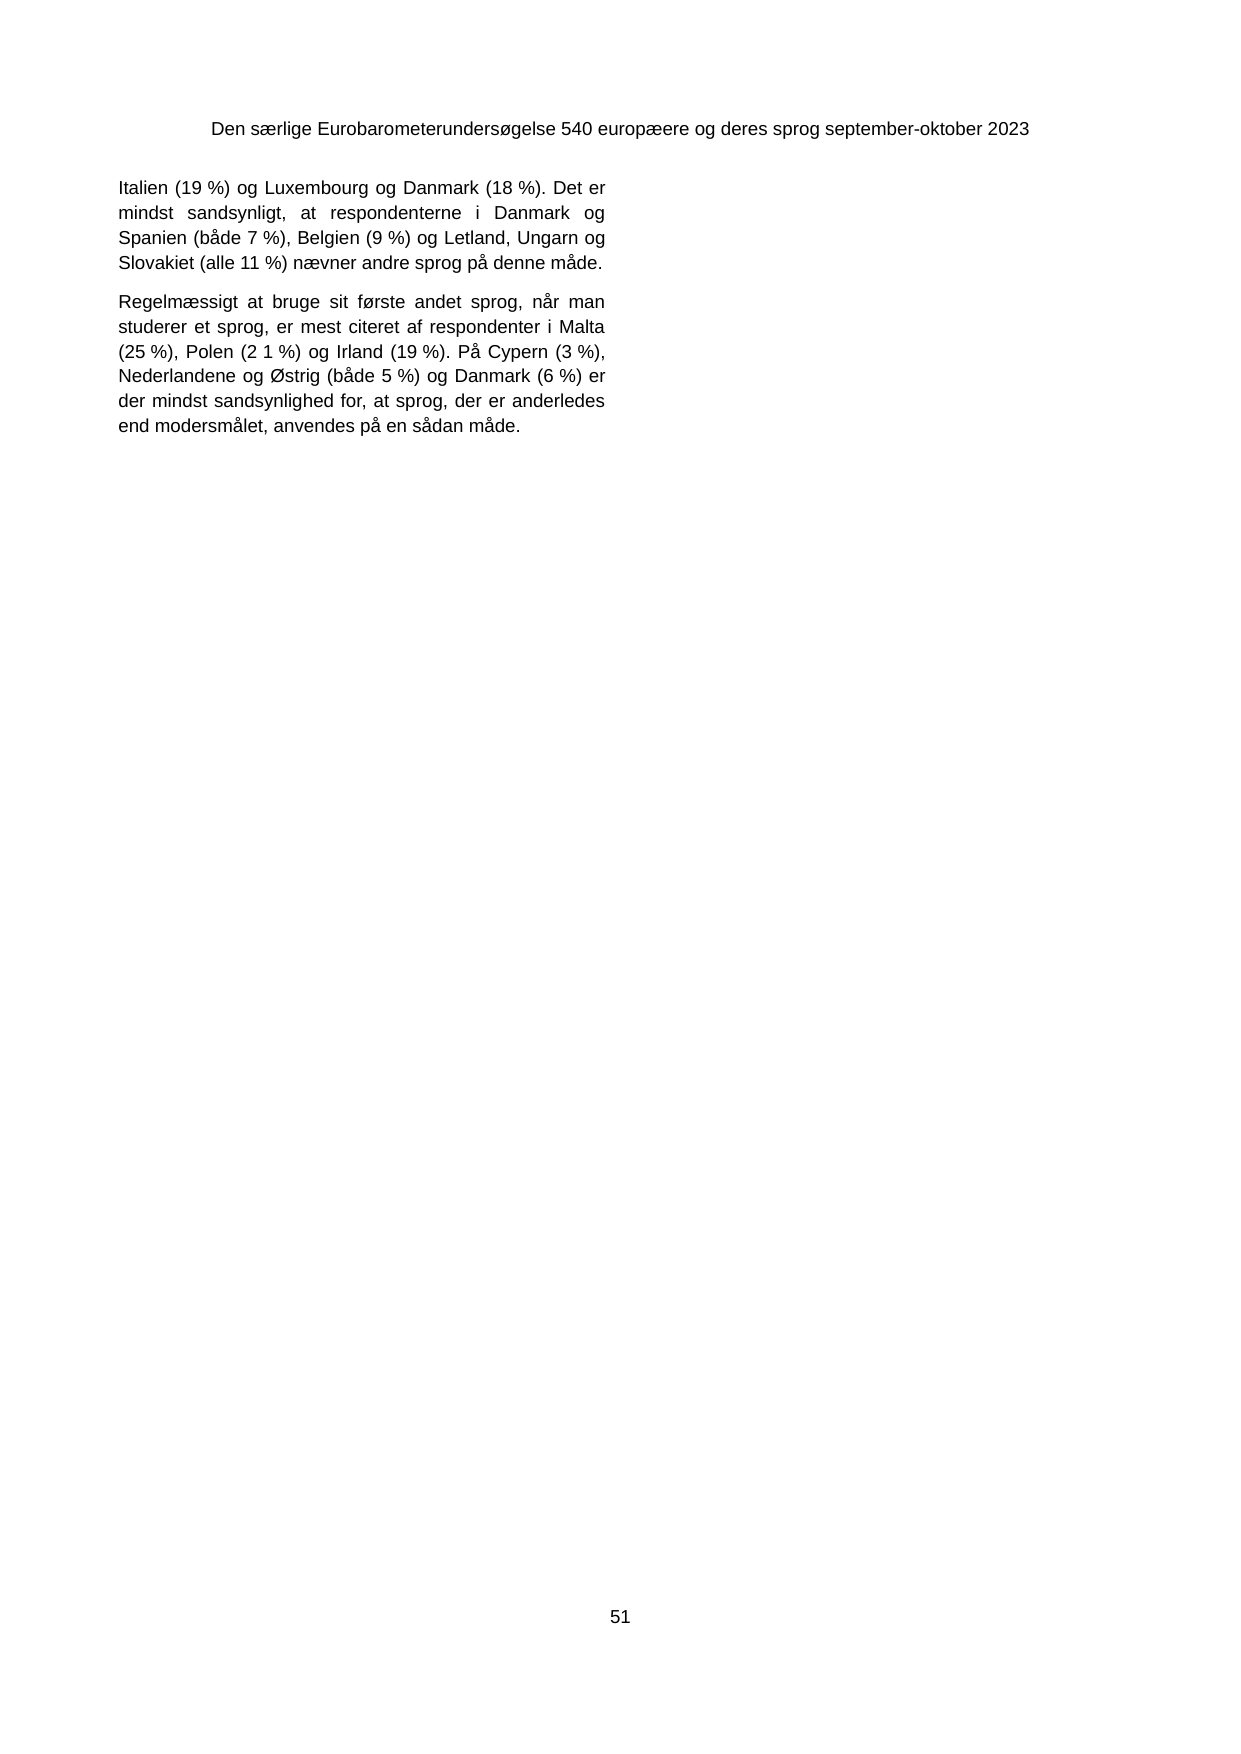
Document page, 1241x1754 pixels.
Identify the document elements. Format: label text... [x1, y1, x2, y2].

text Italien (19 %) og Luxembourg og Danmark (18 %). Det er mindst sandsynligt, at respondenterne i Danmark og Spanien (både 7 %), Belgien (9 %) og Letland, Ungarn og Slovakiet (alle 11 %) nævner andre sprog på denne måde. [118, 177, 605, 273]
text Regelmæssigt at bruge sit første andet sprog, når man studerer et sprog, er mest citeret af respondenter i Malta (25 %), Polen (2 1 %) og Irland (19 %). På Cypern (3 %), Nederlandene og Østrig (både 5 %) og Danmark (6 %) er der mindst sandsynlighed for, at sprog, der er anderledes end modersmålet, anvendes på en sådan måde. [118, 291, 605, 436]
